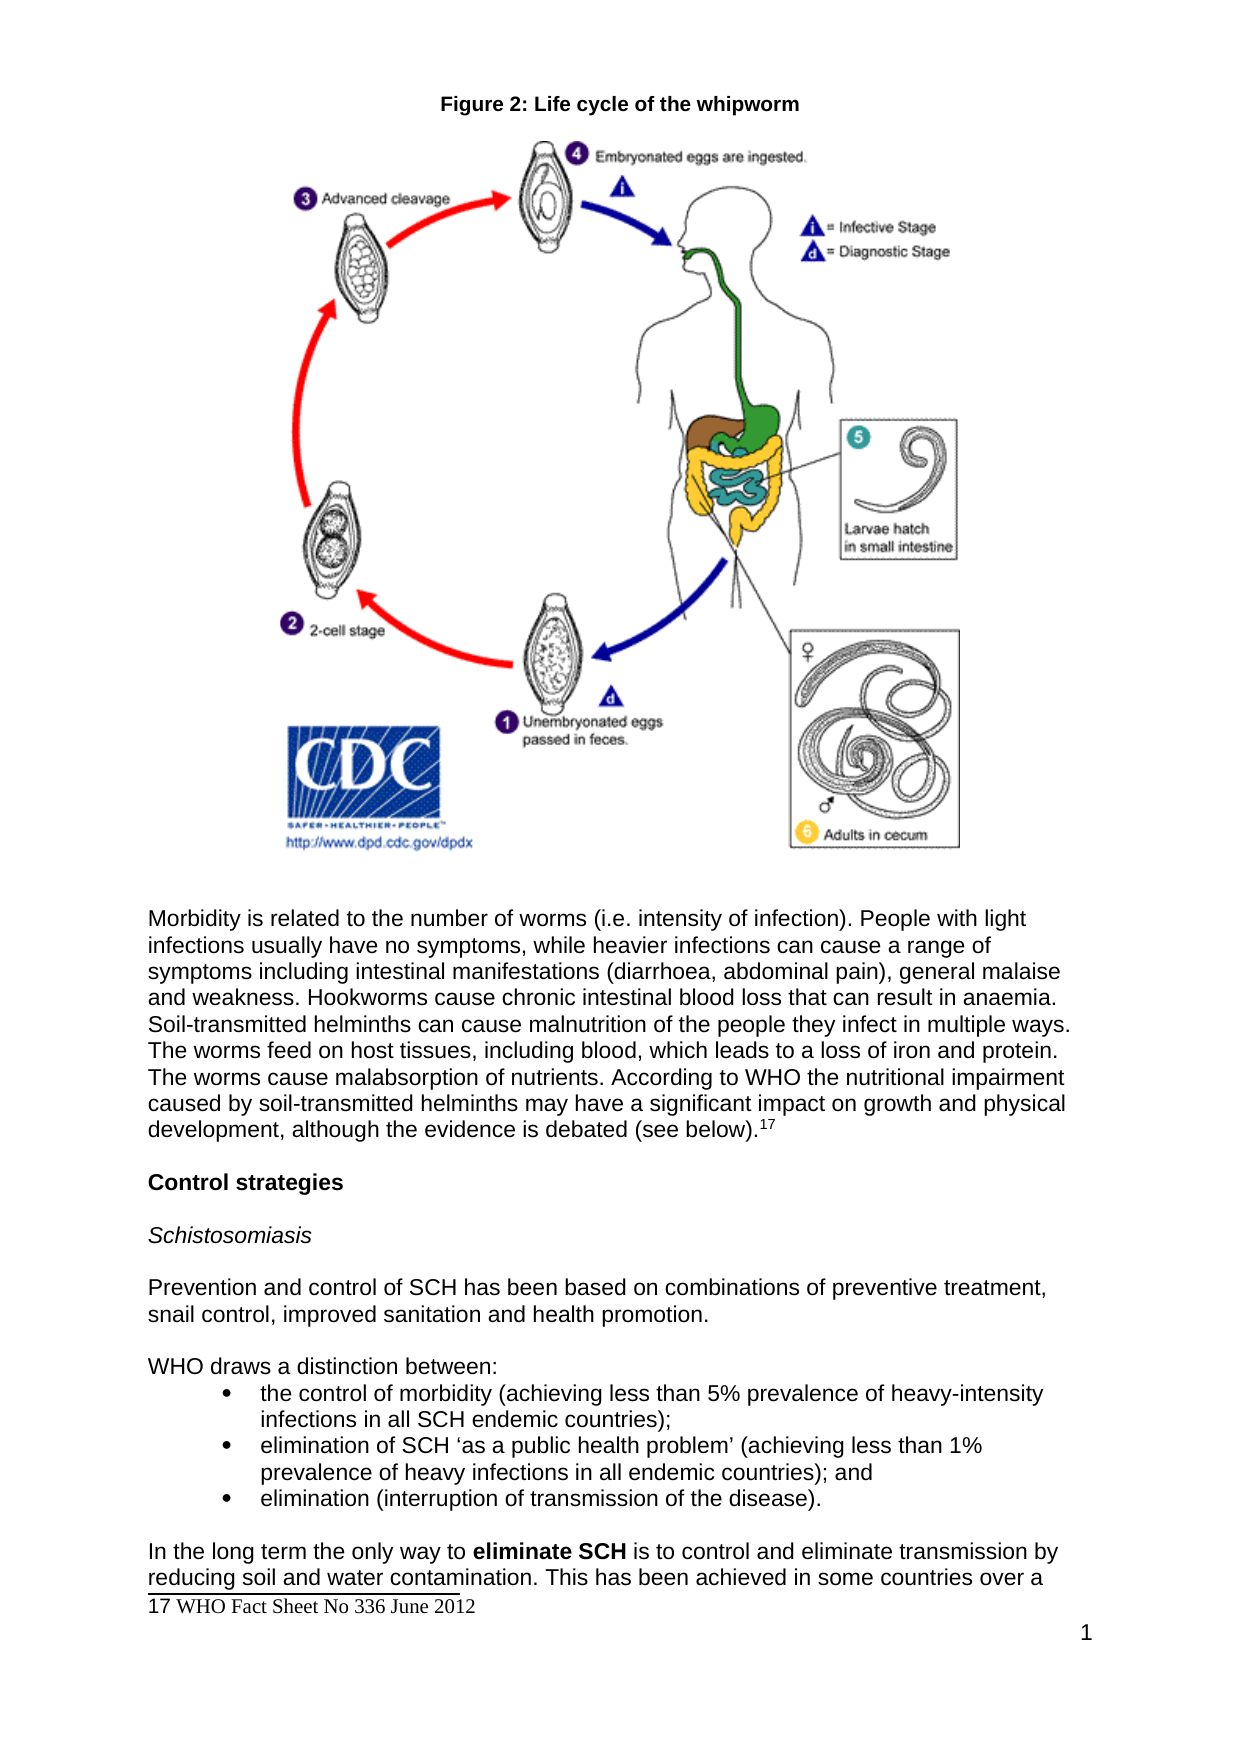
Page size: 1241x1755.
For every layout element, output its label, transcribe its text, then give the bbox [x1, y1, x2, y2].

text Control strategies [148, 1169, 1093, 1195]
text Prevention and control of SCH has been based on combinations of preventive treatment, snail control, improved sanitation and health promotion. [148, 1274, 1093, 1327]
text Schistosomiasis [148, 1222, 1093, 1248]
list elimination (interruption of transmission of the disease). [223, 1485, 1093, 1511]
text Morbidity is related to the number of worms (i.e. intensity of infection). People with light infections usually have no symptoms, while heavier infections can cause a range of symptoms including intestinal manifestations (diarrhoea, abdominal pain), general malaise and weakness. Hookworms cause chronic intestinal blood loss that can result in anaemia. Soil-transmitted helminths can cause malnutrition of the people they infect in multiple ways. The worms feed on host tissues, including blood, which leads to a loss of iron and protein. The worms cause malabsorption of nutrients. According to WHO the nutritional impairment caused by soil-transmitted helminths may have a significant impact on growth and physical development, although the evidence is debated (see below). [148, 905, 1093, 1142]
text Figure 2: Life cycle of the whipworm [148, 91, 1093, 115]
text WHO Fact Sheet No 336 June 2012 [148, 1594, 1093, 1618]
list the control of morbidity (achieving less than 5% prevalence of heavy-intensity infections in all SCH endemic countries); [223, 1380, 1093, 1432]
list elimination of SCH ‘as a public health problem’ (achieving less than 1% prevalence of heavy infections in all endemic countries); and [223, 1432, 1093, 1485]
text In the long term the only way to eliminate SCH is to control and eliminate transmission by reducing soil and water contamination. This has been achieved in some countries over a [148, 1538, 1093, 1591]
text WHO draws a distinction between: [148, 1353, 1093, 1380]
